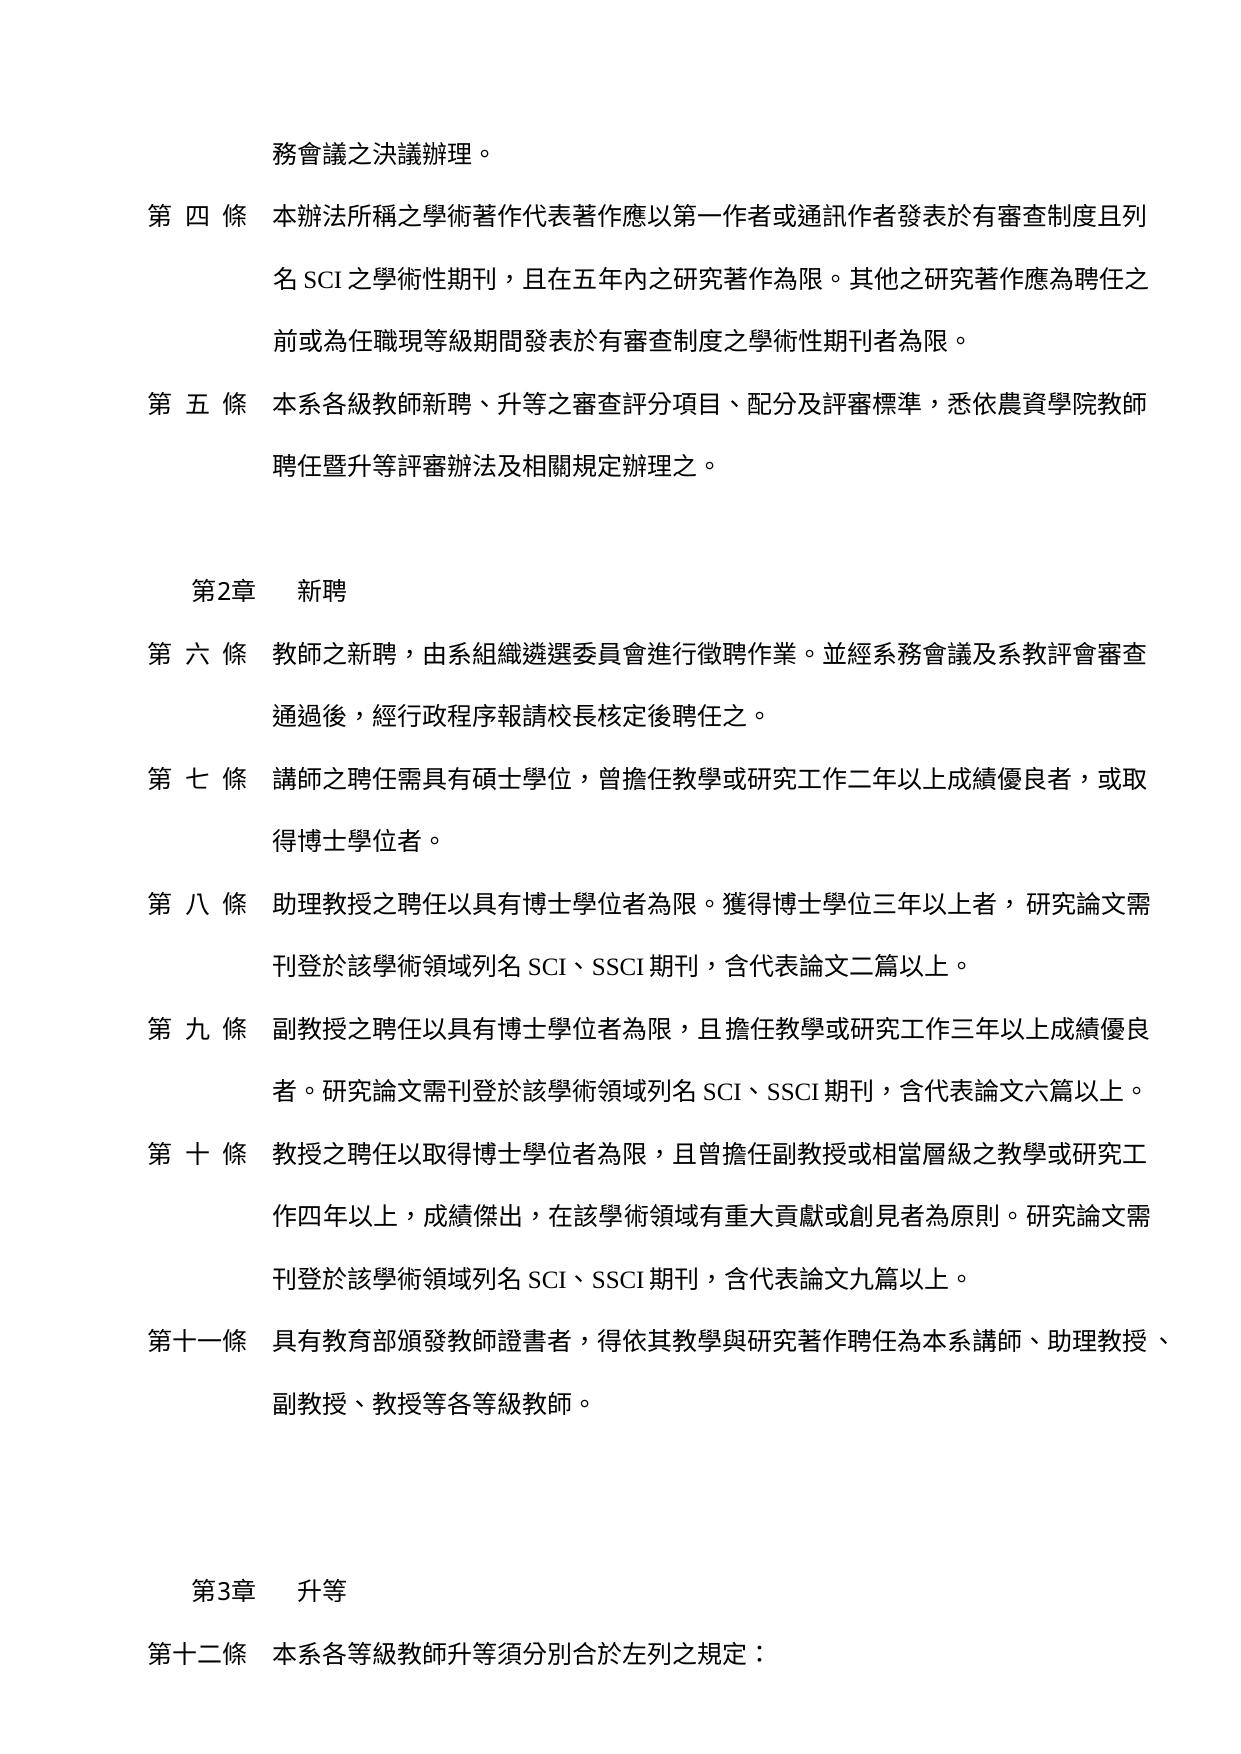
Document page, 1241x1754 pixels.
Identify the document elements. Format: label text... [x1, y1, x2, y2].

text 第十一條 具有教育部頒發教師證書者，得依其教學與研究著作聘任為本系講師、助理教授、副教授、教授等各等級教師。 [148, 1298, 1152, 1423]
list 新聘 [148, 548, 1152, 611]
text 第 八 條 助理教授之聘任以具有博士學位者為限。獲得博士學位三年以上者，研究論文需刊登於該學術領域列名SCI、SSCI期刊，含代表論文二篇以上。 [148, 861, 1152, 986]
list 升等 [148, 1548, 1152, 1611]
text 第 十 條 教授之聘任以取得博士學位者為限，且曾擔任副教授或相當層級之教學或研究工作四年以上，成績傑出，在該學術領域有重大貢獻或創見者為原則。研究論文需刊登於該學術領域列名SCI、SSCI期刊，含代表論文九篇以上。 [148, 1111, 1152, 1298]
text 第 四 條 本辦法所稱之學術著作代表著作應以第一作者或通訊作者發表於有審查制度且列名SCI之學術性期刊，且在五年內之研究著作為限。其他之研究著作應為聘任之前或為任職現等級期間發表於有審查制度之學術性期刊者為限。 [148, 173, 1152, 361]
text 第 七 條 講師之聘任需具有碩士學位，曾擔任教學或研究工作二年以上成績優良者，或取得博士學位者。 [148, 736, 1152, 861]
text 第 六 條 教師之新聘，由系組織遴選委員會進行徵聘作業。並經系務會議及系教評會審查通過後，經行政程序報請校長核定後聘任之。 [148, 611, 1152, 736]
text 第十二條 本系各等級教師升等須分別合於左列之規定： [148, 1611, 1152, 1673]
text 第 五 條 本系各級教師新聘、升等之審查評分項目、配分及評審標準，悉依農資學院教師聘任暨升等評審辦法及相關規定辦理之。 [148, 361, 1152, 486]
text 務會議之決議辦理。 [148, 111, 1152, 173]
text 第 九 條 副教授之聘任以具有博士學位者為限，且擔任教學或研究工作三年以上成績優良者。研究論文需刊登於該學術領域列名SCI、SSCI期刊，含代表論文六篇以上。 [148, 986, 1152, 1111]
